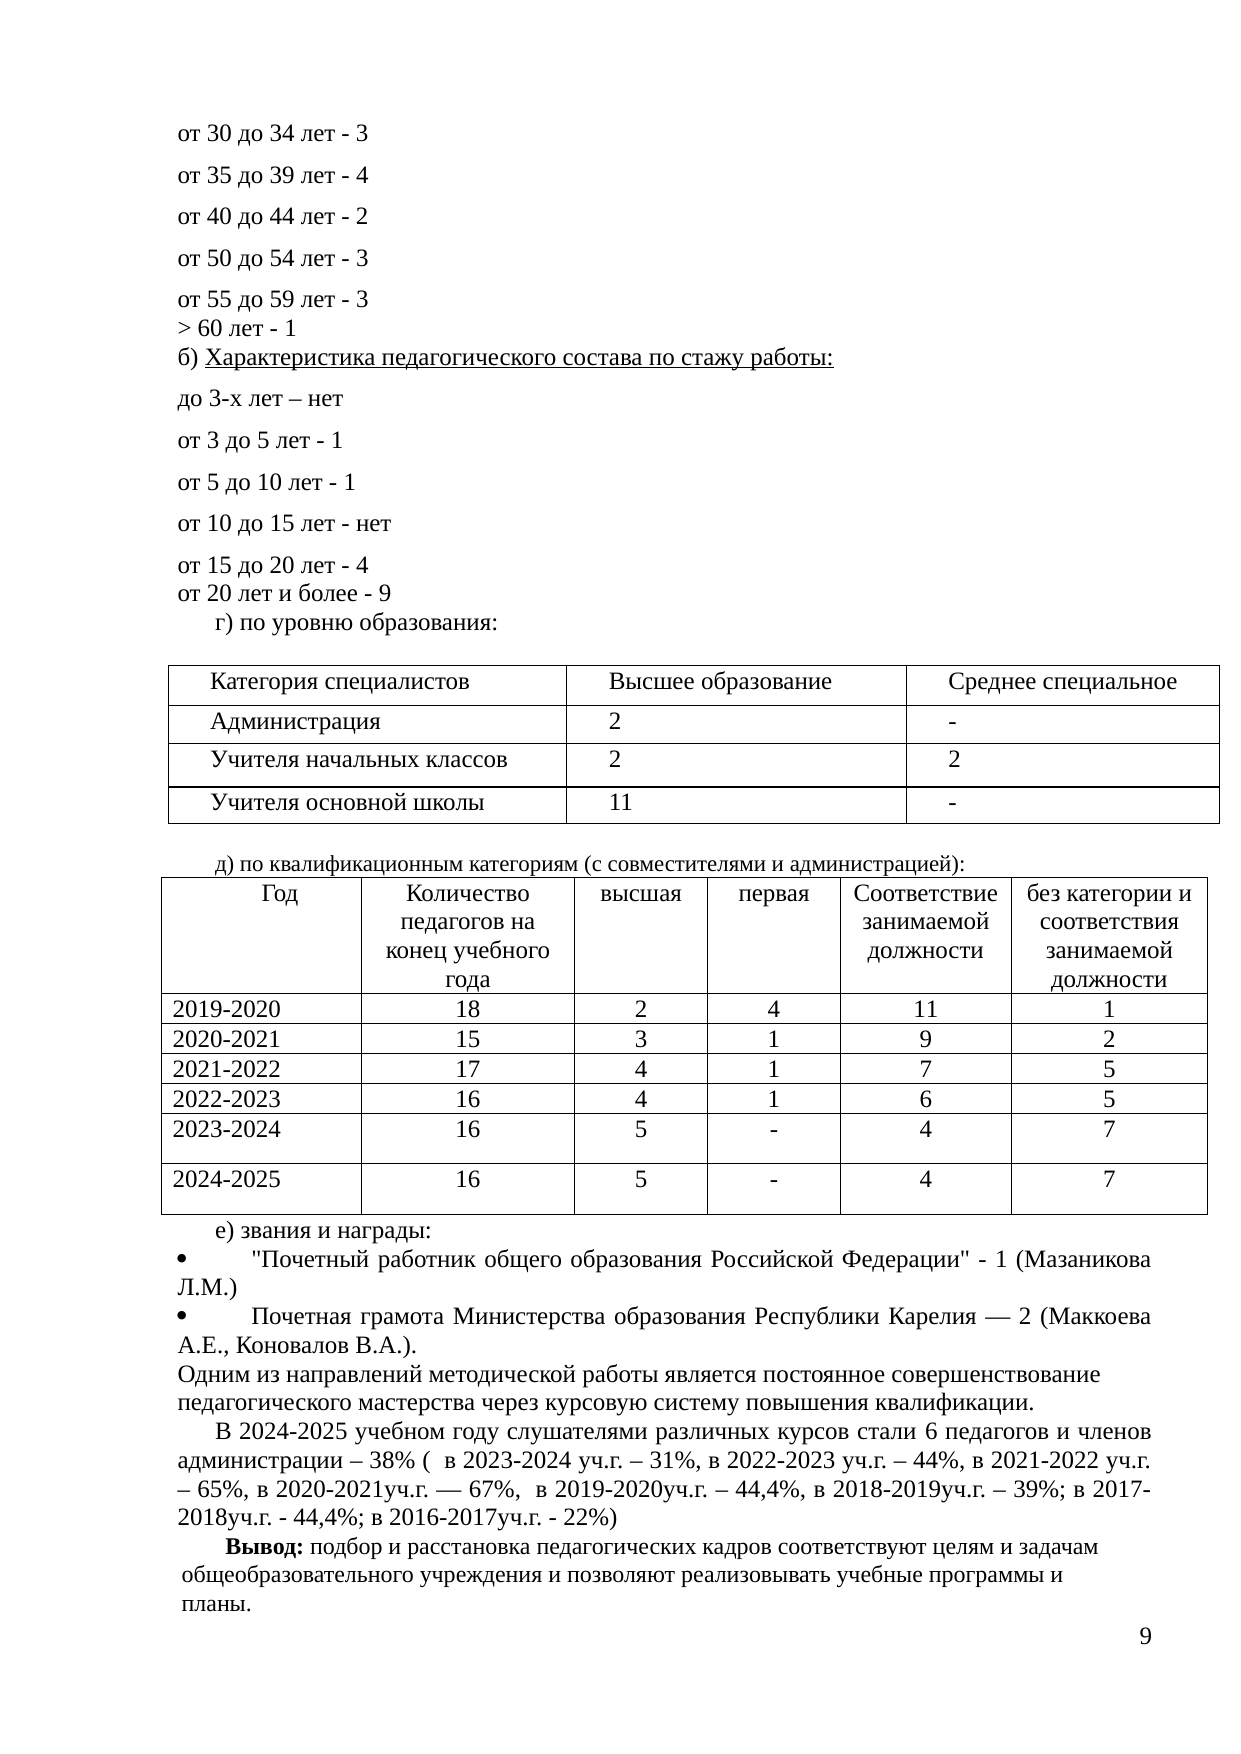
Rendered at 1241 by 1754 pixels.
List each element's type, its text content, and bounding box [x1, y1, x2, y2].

table_cell - [708, 1114, 840, 1163]
text > 60 лет - 1 [177, 313, 1152, 342]
table_cell - [907, 706, 1219, 743]
text от 20 лет и более - 9 [177, 578, 1152, 607]
text е) звания и награды: [177, 1215, 1152, 1244]
table_cell 16 [362, 1114, 574, 1163]
table_header Высшее образование [567, 666, 906, 705]
table_header Категория специалистов [169, 666, 566, 705]
text от 30 до 34 лет - 3 [177, 118, 1152, 147]
text до 3-х лет – нет [177, 383, 1152, 412]
table_header Среднее специальное [907, 666, 1219, 705]
table_cell 2 [567, 744, 906, 786]
table_cell 11 [567, 788, 906, 823]
table_cell 5 [575, 1114, 707, 1163]
text от 15 до 20 лет - 4 [177, 550, 1152, 578]
text В 2024-2025 учебном году слушателями различных курсов стали 6 педагогов и членов администрации – 38% ( в 2023-2024 уч.г. – 31%, в 2022-2023 уч.г. – 44%, в 2021-2022 уч.г. – 65%, в 2020-2021уч.г. — 67%, в 2019-2020уч.г. – 44,4%, в 2018-2019уч.г. – 39%; в 2017-2018уч.г. - 44,4%; в 2016-2017уч.г. - 22%) [177, 1416, 1152, 1531]
text б) Характеристика педагогического состава по стажу работы: [177, 342, 1152, 371]
table_cell 3 [575, 1024, 707, 1053]
table_cell 4 [575, 1084, 707, 1113]
text г) по уровню образования: [177, 607, 1152, 636]
table_cell 4 [841, 1114, 1011, 1163]
table_cell Администрация [169, 706, 566, 743]
table_cell 2024-2025 [162, 1164, 361, 1214]
table_cell 2020-2021 [162, 1024, 361, 1053]
table_cell 18 [362, 994, 574, 1023]
table_cell 2 [567, 706, 906, 743]
table_cell 1 [708, 1024, 840, 1053]
table_cell 2021-2022 [162, 1054, 361, 1083]
table_header Количество педагогов на конец учебного года [362, 878, 574, 993]
table_cell 2 [907, 744, 1219, 786]
table_cell 7 [1012, 1114, 1207, 1163]
table_cell 16 [362, 1084, 574, 1113]
table_cell 1 [1012, 994, 1207, 1023]
text Одним из направлений методической работы является постоянное совершенствование педагогического мастерства через курсовую систему повышения квалификации. [177, 1359, 1152, 1416]
table_cell 16 [362, 1164, 574, 1214]
text Вывод: подбор и расстановка педагогических кадров соответствуют целям и задачам общеобразовательного учреждения и позволяют реализовывать учебные программы и планы. [181, 1531, 1131, 1617]
table_cell Учителя начальных классов [169, 744, 566, 786]
table_cell 1 [708, 1084, 840, 1113]
table_cell 17 [362, 1054, 574, 1083]
table_cell 1 [708, 1054, 840, 1083]
text от 5 до 10 лет - 1 [177, 467, 1152, 495]
table_header высшая [575, 878, 707, 993]
text от 50 до 54 лет - 3 [177, 243, 1152, 272]
table_cell - [708, 1164, 840, 1214]
table_cell 2 [575, 994, 707, 1023]
table_cell 7 [841, 1054, 1011, 1083]
text от 55 до 59 лет - 3 [177, 284, 1152, 313]
table_cell 5 [1012, 1084, 1207, 1113]
table_cell 4 [708, 994, 840, 1023]
table_cell 2019-2020 [162, 994, 361, 1023]
list Почетная грамота Министерства образования Республики Карелия — 2 (Маккоева А.Е., Коновалов В.А.). [177, 1301, 1152, 1359]
table_cell 2022-2023 [162, 1084, 361, 1113]
table_cell 4 [841, 1164, 1011, 1214]
table_cell 4 [575, 1054, 707, 1083]
text от 3 до 5 лет - 1 [177, 425, 1152, 454]
table_cell Учителя основной школы [169, 788, 566, 823]
table_cell 11 [841, 994, 1011, 1023]
list "Почетный работник общего образования Российской Федерации" - 1 (Мазаникова Л.М.) [177, 1244, 1152, 1301]
table_cell - [907, 788, 1219, 823]
table_cell 9 [841, 1024, 1011, 1053]
table_cell 6 [841, 1084, 1011, 1113]
table_cell 5 [575, 1164, 707, 1214]
table_header Год [162, 878, 361, 993]
text от 40 до 44 лет - 2 [177, 201, 1152, 230]
table_header Соответствие занимаемой должности [841, 878, 1011, 993]
table_header без категории и соответствия занимаемой должности [1012, 878, 1207, 993]
text д) по квалификационным категориям (с совместителями и администрацией): [177, 850, 1152, 877]
table_cell 2 [1012, 1024, 1207, 1053]
table_cell 2023-2024 [162, 1114, 361, 1163]
table_cell 5 [1012, 1054, 1207, 1083]
table_cell 7 [1012, 1164, 1207, 1214]
text от 35 до 39 лет - 4 [177, 160, 1152, 188]
text от 10 до 15 лет - нет [177, 508, 1152, 537]
table_cell 15 [362, 1024, 574, 1053]
table_header первая [708, 878, 840, 993]
